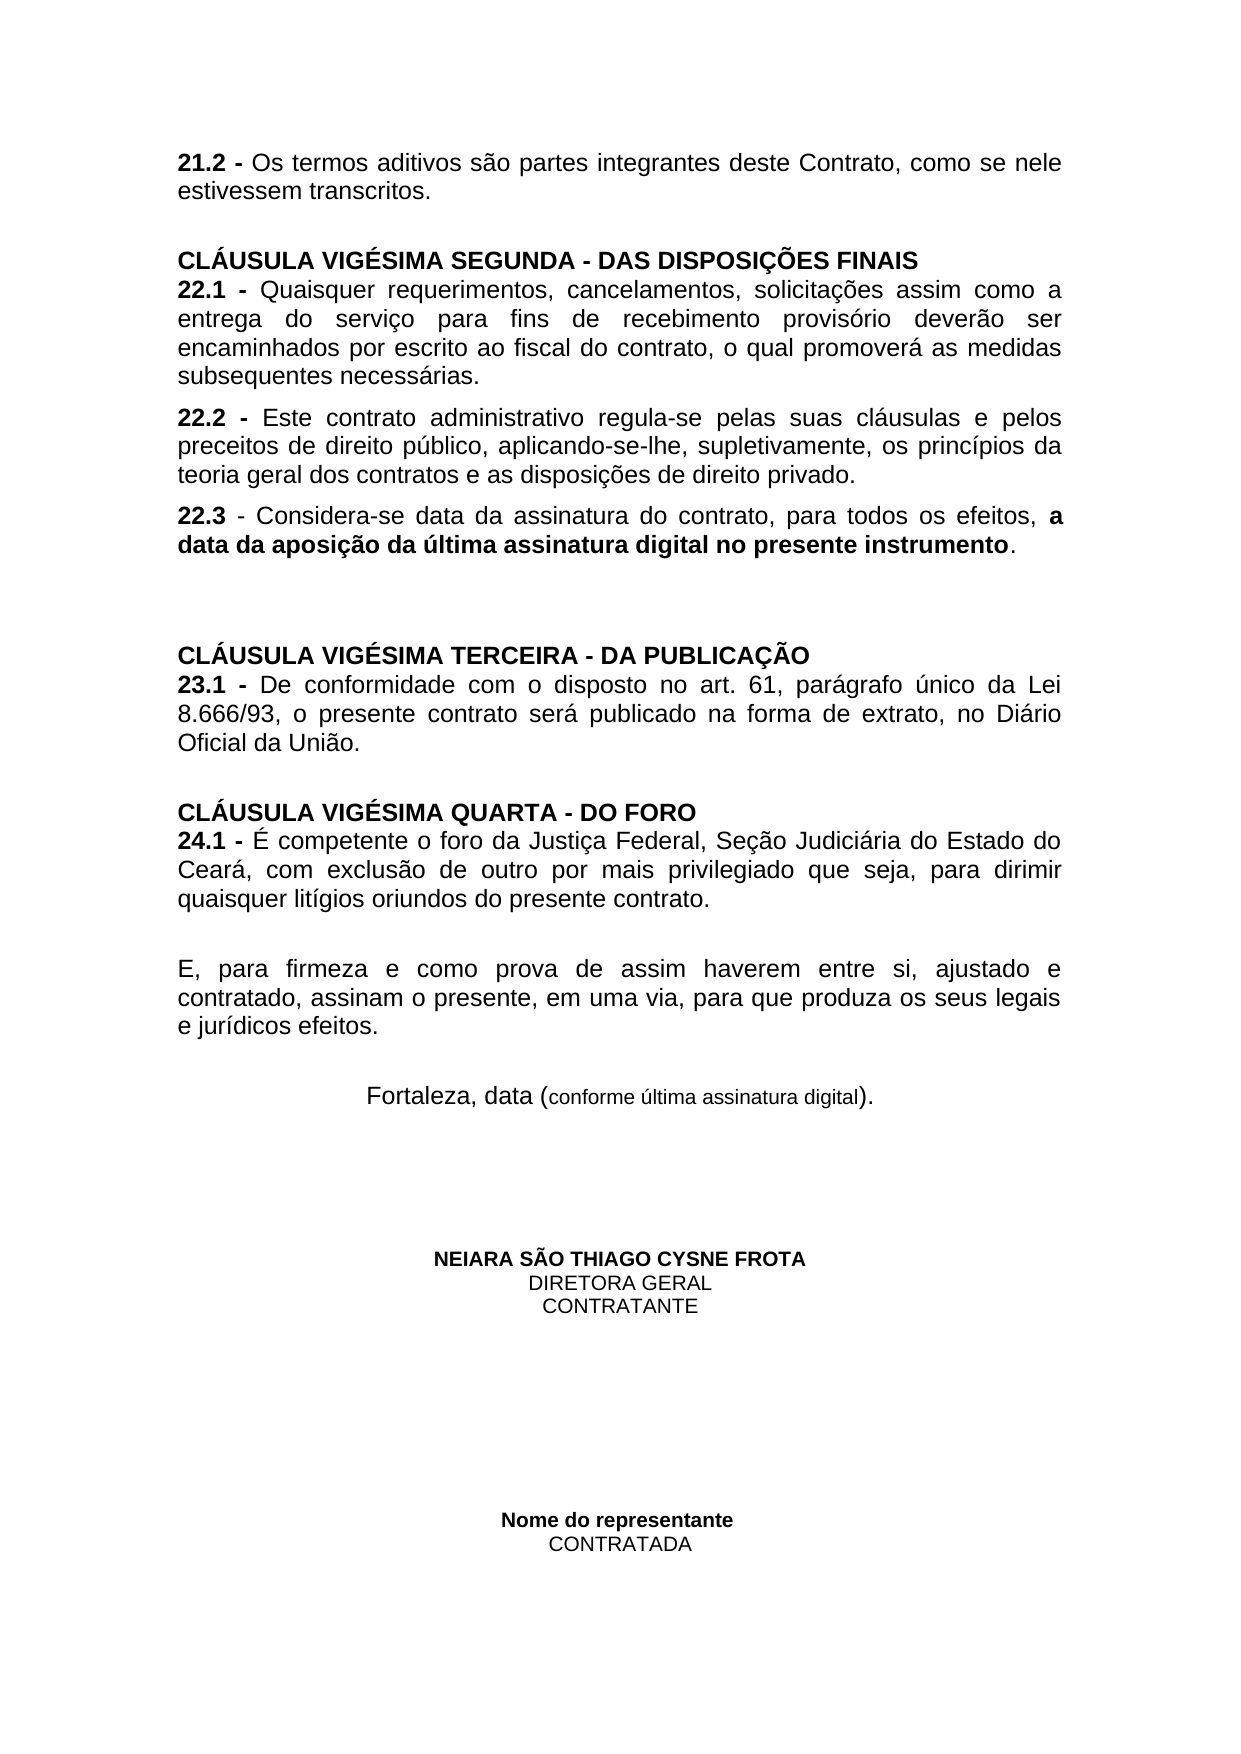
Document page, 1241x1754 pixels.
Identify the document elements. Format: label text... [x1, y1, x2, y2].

text Fortaleza, data (conforme última assinatura digital). [177, 1081, 1063, 1110]
text 21.2 - Os termos aditivos são partes integrantes deste Contrato, como se nele estivessem transcritos. [177, 148, 1063, 205]
text 24.1 - É competente o foro da Justiça Federal, Seção Judiciária do Estado do Ceará, com exclusão de outro por mais privilegiado que seja, para dirimir quaisquer litígios oriundos do presente contrato. [177, 826, 1063, 913]
text CONTRATADA [177, 1532, 1063, 1556]
text CLÁUSULA VIGÉSIMA QUARTA - DO FORO [177, 798, 1063, 826]
text CONTRATANTE [177, 1294, 1063, 1318]
text NEIARA SÃO THIAGO CYSNE FROTA [177, 1246, 1063, 1270]
text CLÁUSULA VIGÉSIMA SEGUNDA - DAS DISPOSIÇÕES FINAIS [177, 246, 1063, 275]
text 22.2 - Este contrato administrativo regula-se pelas suas cláusulas e pelos preceitos de direito público, aplicando-se-lhe, supletivamente, os princípios da teoria geral dos contratos e as disposições de direito privado. [177, 403, 1063, 489]
text 22.1 - Quaisquer requerimentos, cancelamentos, solicitações assim como a entrega do serviço para fins de recebimento provisório deverão ser encaminhados por escrito ao fiscal do contrato, o qual promoverá as medidas subsequentes necessárias. [177, 275, 1063, 390]
text 23.1 - De conformidade com o disposto no art. 61, parágrafo único da Lei 8.666/93, o presente contrato será publicado na forma de extrato, no Diário Oficial da União. [177, 670, 1063, 756]
text Nome do representante [177, 1508, 1063, 1532]
text CLÁUSULA VIGÉSIMA TERCEIRA - DA PUBLICAÇÃO [177, 641, 1063, 670]
text E, para firmeza e como prova de assim haverem entre si, ajustado e contratado, assinam o presente, em uma via, para que produza os seus legais e jurídicos efeitos. [177, 954, 1063, 1040]
text 22.3 - Considera-se data da assinatura do contrato, para todos os efeitos, a data da aposição da última assinatura digital no presente instrumento. [177, 501, 1063, 559]
text DIRETORA GERAL [177, 1270, 1063, 1294]
